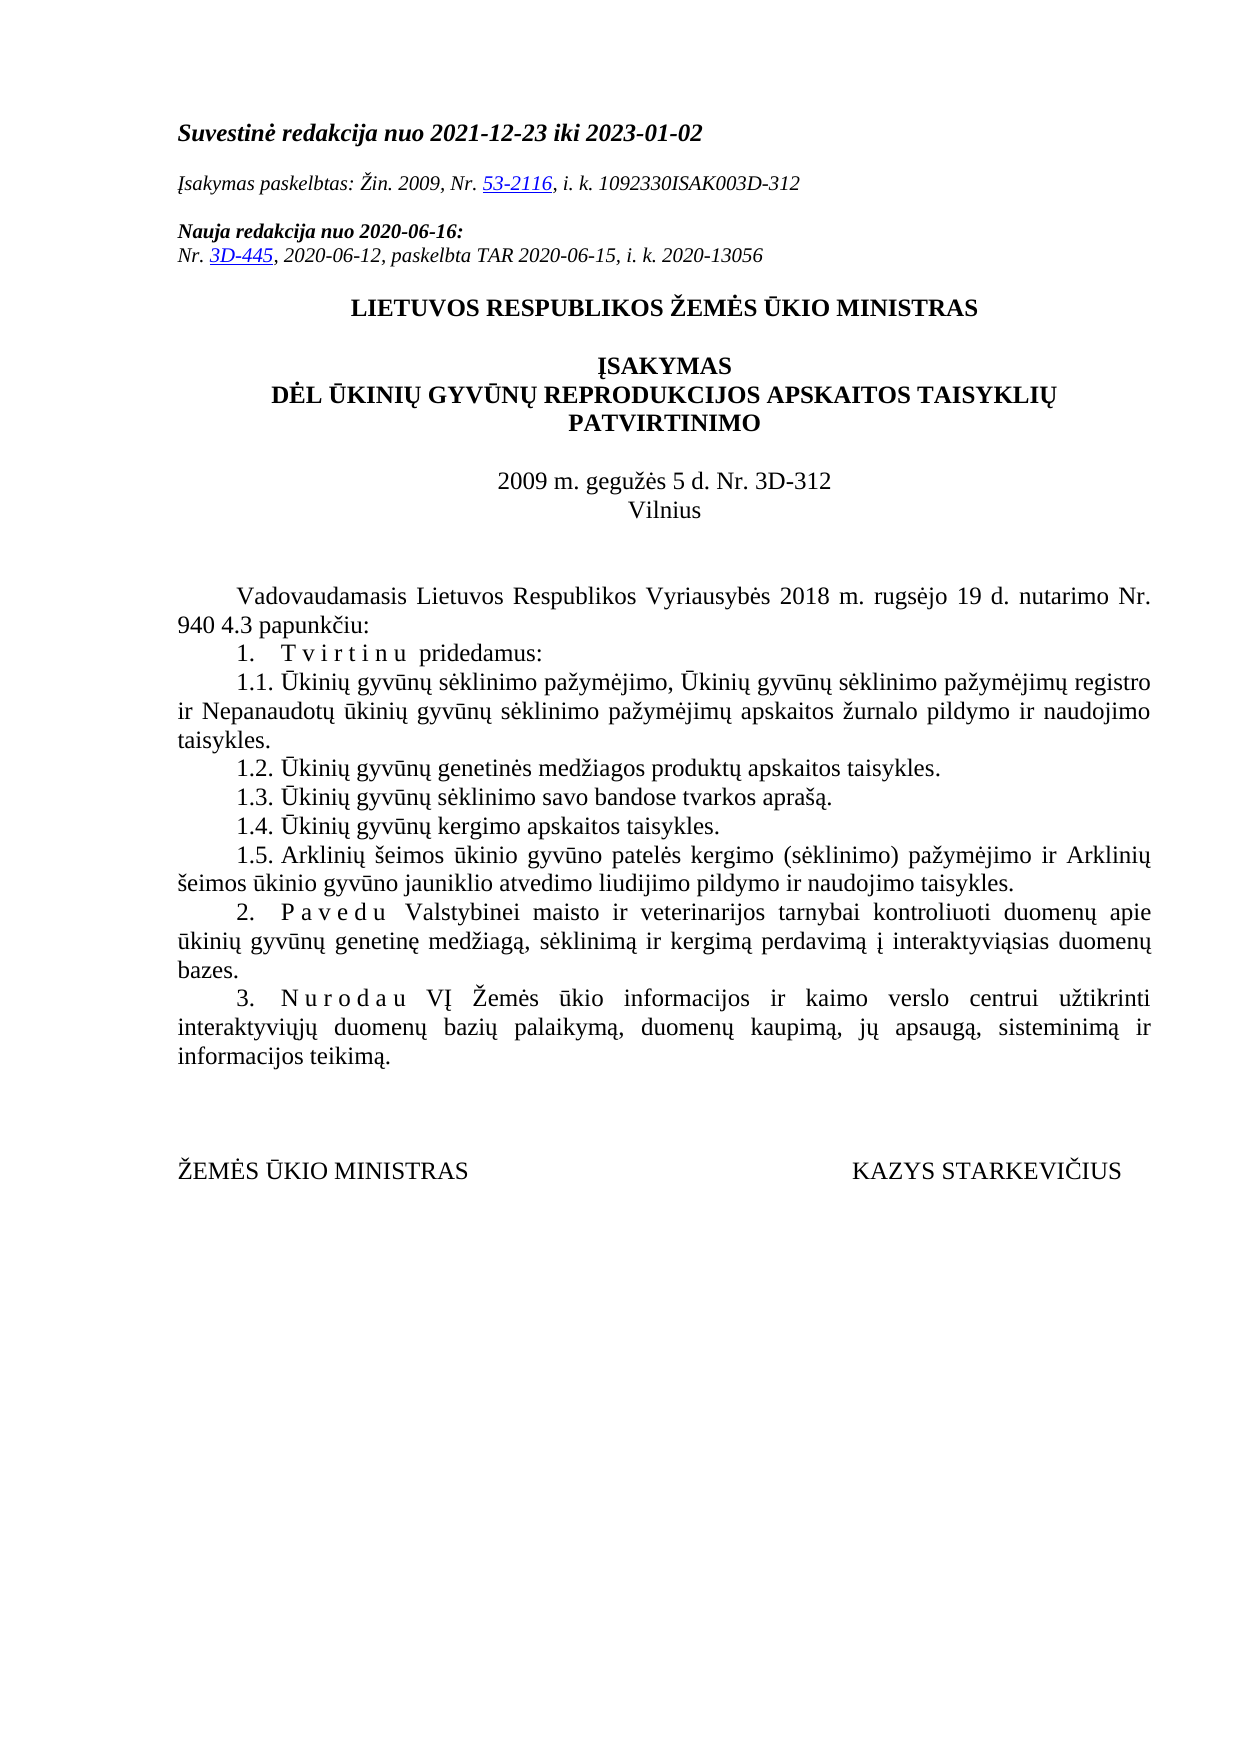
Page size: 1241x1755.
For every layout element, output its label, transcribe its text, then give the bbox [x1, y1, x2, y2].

text 1.5. Arklinių šeimos ūkinio gyvūno patelės kergimo (sėklinimo) pažymėjimo ir Arklinių šeimos ūkinio gyvūno jauniklio atvedimo liudijimo pildymo ir naudojimo taisykles. [177, 840, 1152, 897]
text 1. Tvirtinu pridedamus: [177, 638, 1152, 667]
text ĮSAKYMAS [177, 351, 1152, 380]
text 2. Pavedu Valstybinei maisto ir veterinarijos tarnybai kontroliuoti duomenų apie ūkinių gyvūnų genetinę medžiagą, sėklinimą ir kergimą perdavimą į interaktyviąsias duomenų bazes. [177, 897, 1152, 983]
text 3. Nurodau VĮ Žemės ūkio informacijos ir kaimo verslo centrui užtikrinti interaktyviųjų duomenų bazių palaikymą, duomenų kaupimą, jų apsaugą, sisteminimą ir informacijos teikimą. [177, 983, 1152, 1070]
text 1.1. Ūkinių gyvūnų sėklinimo pažymėjimo, Ūkinių gyvūnų sėklinimo pažymėjimų registro ir Nepanaudotų ūkinių gyvūnų sėklinimo pažymėjimų apskaitos žurnalo pildymo ir naudojimo taisykles. [177, 667, 1152, 753]
text Įsakymas paskelbtas: Žin. 2009, Nr. 53-2116, i. k. 1092330ISAK003D-312 [177, 171, 1152, 195]
text Nauja redakcija nuo 2020-06-16: [177, 219, 1152, 243]
text Vadovaudamasis Lietuvos Respublikos Vyriausybės 2018 m. rugsėjo 19 d. nutarimo Nr. 940 4.3 papunkčiu: [177, 581, 1152, 638]
text 2009 m. gegužės 5 d. Nr. 3D-312 [177, 466, 1152, 495]
text Vilnius [177, 495, 1152, 523]
text LIETUVOS RESPUBLIKOS ŽEMĖS ŪKIO MINISTRAS [177, 293, 1152, 322]
text ŽEMĖS ŪKIO MINISTRAS KAZYS STARKEVIČIUS [177, 1156, 1152, 1185]
text Nr. 3D-445, 2020-06-12, paskelbta TAR 2020-06-15, i. k. 2020-13056 [177, 243, 1152, 267]
text 1.4. Ūkinių gyvūnų kergimo apskaitos taisykles. [177, 811, 1152, 840]
text Suvestinė redakcija nuo 2021-12-23 iki 2023-01-02 [177, 118, 1152, 147]
text 1.3. Ūkinių gyvūnų sėklinimo savo bandose tvarkos aprašą. [177, 782, 1152, 811]
text DĖL ŪKINIŲ GYVŪNŲ REPRODUKCIJOS APSKAITOS TAISYKLIŲ PATVIRTINIMO [177, 380, 1152, 437]
text 1.2. Ūkinių gyvūnų genetinės medžiagos produktų apskaitos taisykles. [177, 753, 1152, 782]
